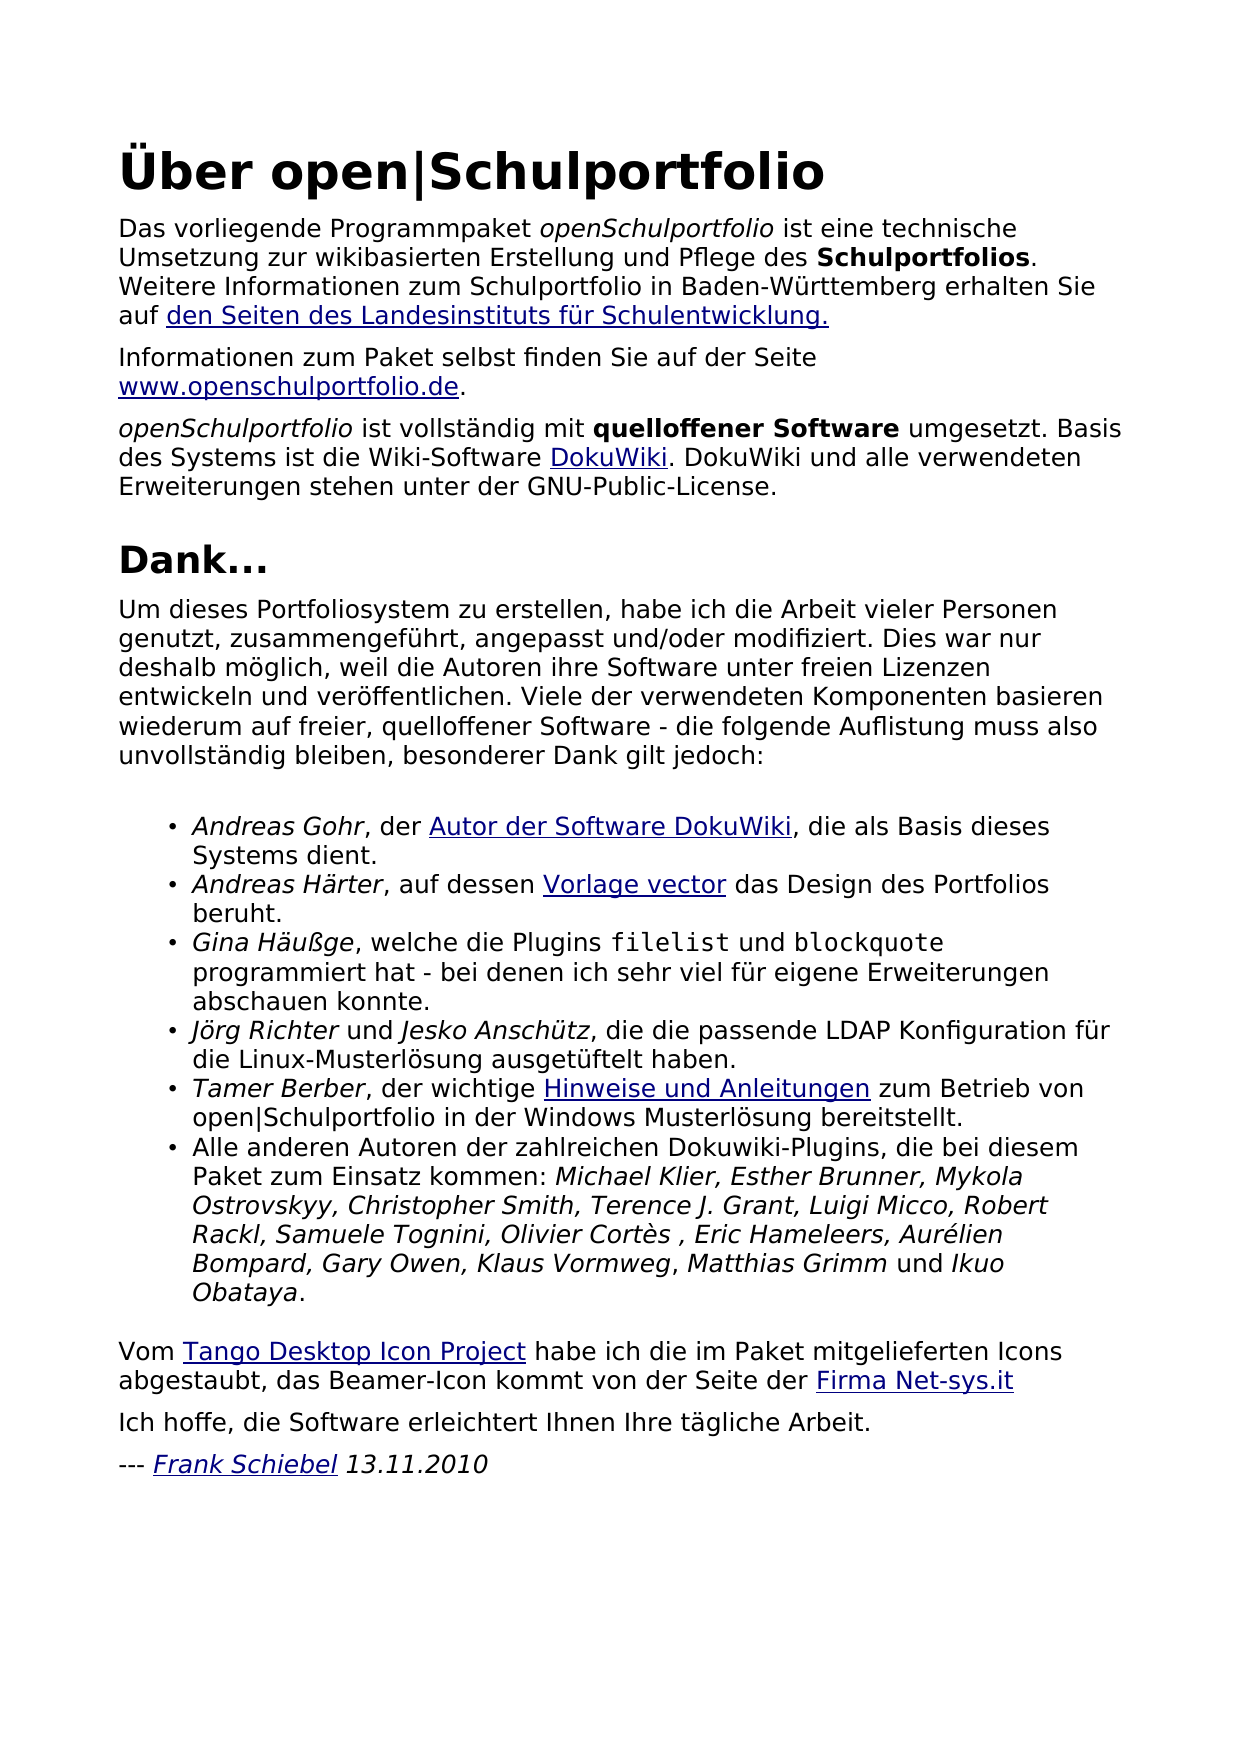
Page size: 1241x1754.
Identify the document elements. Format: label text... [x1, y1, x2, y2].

list Jörg Richter und Jesko Anschütz, die die passende LDAP Konfiguration für die Linux-Musterlösung ausgetüftelt haben. [177, 1016, 1122, 1074]
text Informationen zum Paket selbst finden Sie auf der Seite www.openschulportfolio.de. [118, 343, 1122, 401]
list Tamer Berber, der wichtige Hinweise und Anleitungen zum Betrieb von open|Schulportfolio in der Windows Musterlösung bereitstellt. [177, 1074, 1122, 1133]
list Andreas Gohr, der Autor der Software DokuWiki, die als Basis dieses Systems dient. [177, 812, 1122, 870]
text openSchulportfolio ist vollständig mit quelloffener Software umgesetzt. Basis des Systems ist die Wiki-Software DokuWiki. DokuWiki und alle verwendeten Erweiterungen stehen unter der GNU-Public-License. [118, 414, 1122, 501]
list Alle anderen Autoren der zahlreichen Dokuwiki-Plugins, die bei diesem Paket zum Einsatz kommen: Michael Klier, Esther Brunner, Mykola Ostrovskyy, Christopher Smith, Terence J. Grant, Luigi Micco, Robert Rackl, Samuele Tognini, Olivier Cortès , Eric Hameleers, Aurélien Bompard, Gary Owen, Klaus Vormweg, Matthias Grimm und Ikuo Obataya. [177, 1133, 1122, 1308]
text Das vorliegende Programmpaket openSchulportfolio ist eine technische Umsetzung zur wikibasierten Erstellung und Pflege des Schulportfolios. Weitere Informationen zum Schulportfolio in Baden-Württemberg erhalten Sie auf den Seiten des Landesinstituts für Schulentwicklung. [118, 214, 1122, 331]
text Um dieses Portfoliosystem zu erstellen, habe ich die Arbeit vieler Personen genutzt, zusammengeführt, angepasst und/oder modifiziert. Dies war nur deshalb möglich, weil die Autoren ihre Software unter freien Lizenzen entwickeln und veröffentlichen. Viele der verwendeten Komponenten basieren wiederum auf freier, quelloffener Software - die folgende Auflistung muss also unvollständig bleiben, besonderer Dank gilt jedoch: [118, 595, 1122, 770]
text --- Frank Schiebel 13.11.2010 [118, 1450, 1122, 1479]
subtitle Über open|Schulportfolio [118, 143, 1122, 201]
list Gina Häußge, welche die Plugins filelist und blockquote programmiert hat - bei denen ich sehr viel für eigene Erweiterungen abschauen konnte. [177, 929, 1122, 1016]
text Vom Tango Desktop Icon Project habe ich die im Paket mitgelieferten Icons abgestaubt, das Beamer-Icon kommt von der Seite der Firma Net-sys.it [118, 1337, 1122, 1396]
subtitle Dank... [118, 539, 1122, 582]
text Ich hoffe, die Software erleichtert Ihnen Ihre tägliche Arbeit. [118, 1408, 1122, 1437]
list Andreas Härter, auf dessen Vorlage vector das Design des Portfolios beruht. [177, 870, 1122, 929]
